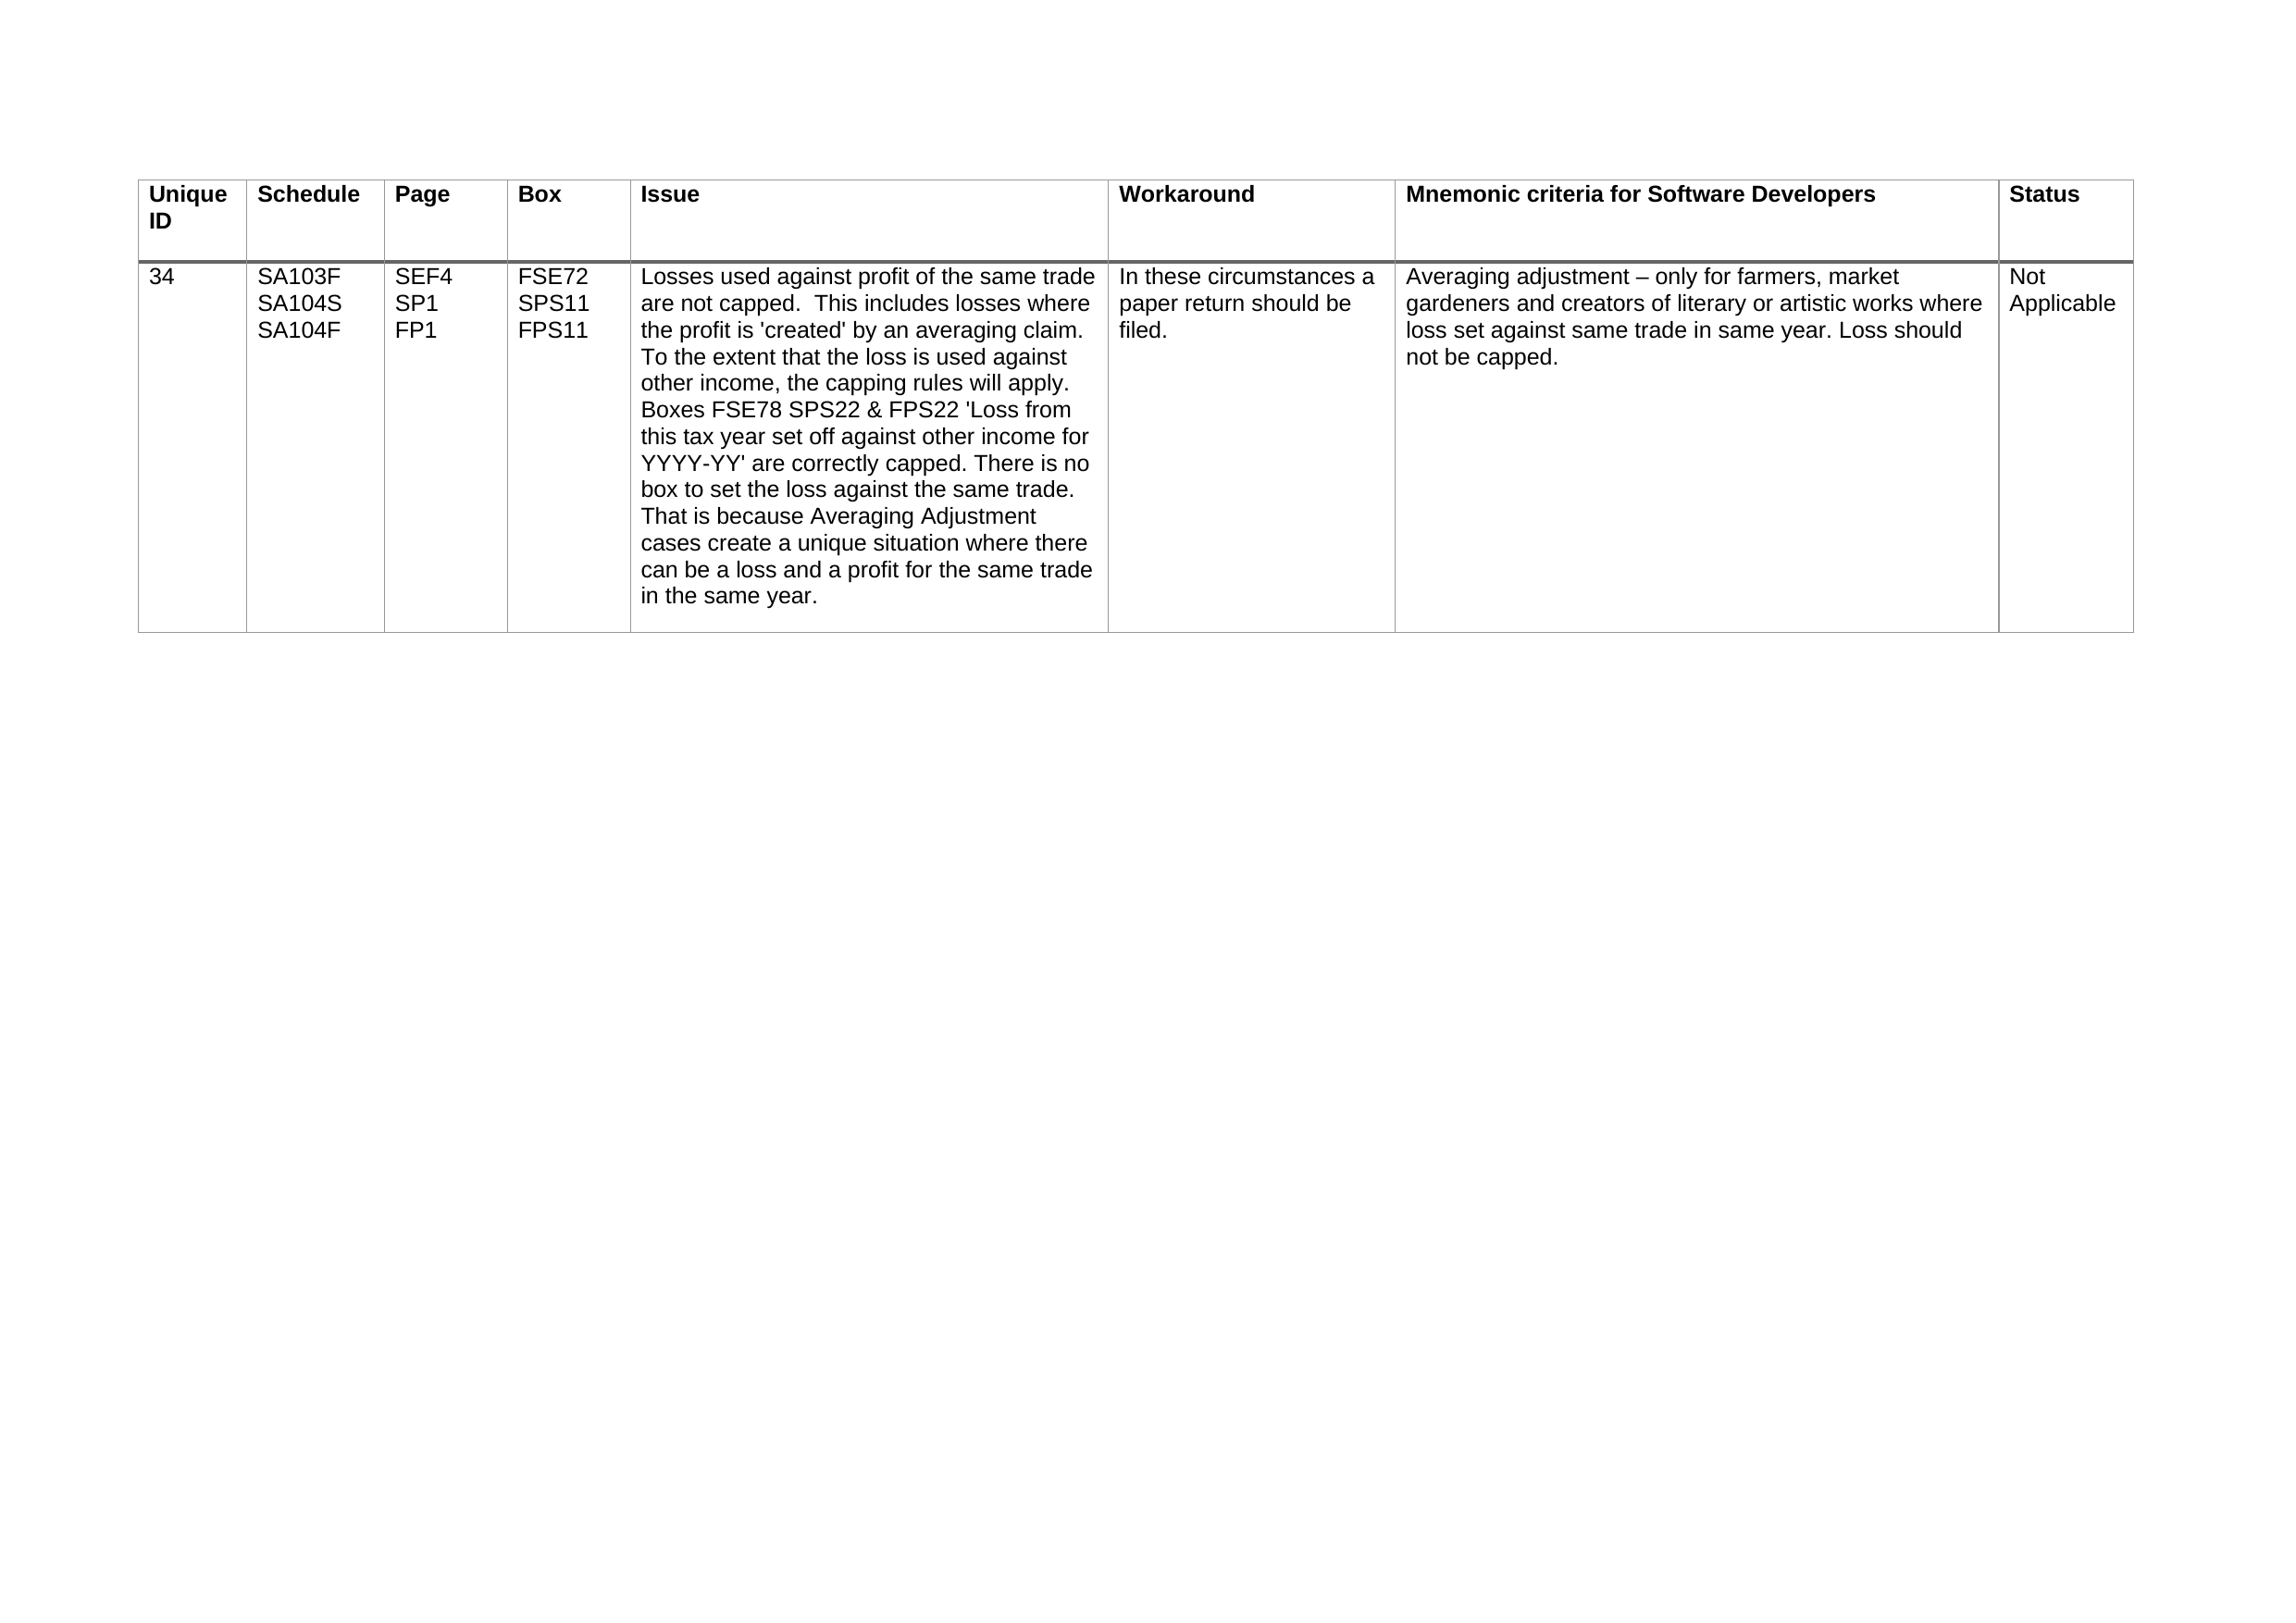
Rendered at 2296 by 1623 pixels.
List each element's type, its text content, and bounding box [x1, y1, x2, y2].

table_cell Averaging adjustment – only for farmers, market gardeners and creators of literary or artistic works where loss set against same trade in same year. Loss should not be capped. [1396, 264, 1998, 632]
table_cell SA103F SA104S SA104F [247, 264, 384, 632]
table_cell FSE72 SPS11 FPS11 [508, 264, 630, 632]
table_header Issue [631, 180, 1108, 260]
table_header Box [508, 180, 630, 260]
table_header Mnemonic criteria for Software Developers [1396, 180, 1998, 260]
table_cell Losses used against profit of the same trade are not capped. This includes losses where the profit is 'created' by an averaging claim. To the extent that the loss is used against other income, the capping rules will apply. Boxes FSE78 SPS22 & FPS22 'Loss from this tax year set off against other income for YYYY-YY' are correctly capped. There is no box to set the loss against the same trade. That is because Averaging Adjustment cases create a unique situation where there can be a loss and a profit for the same trade in the same year. [631, 264, 1108, 632]
table_header Page [385, 180, 507, 260]
table_cell Not Applicable [2000, 264, 2133, 632]
table_header Unique ID [139, 180, 246, 260]
table_cell In these circumstances a paper return should be filed. [1109, 264, 1395, 632]
table_cell 34 [139, 264, 246, 632]
table_header Schedule [247, 180, 384, 260]
table_cell SEF4 SP1 FP1 [385, 264, 507, 632]
table_header Workaround [1109, 180, 1395, 260]
table_header Status [2000, 180, 2133, 260]
